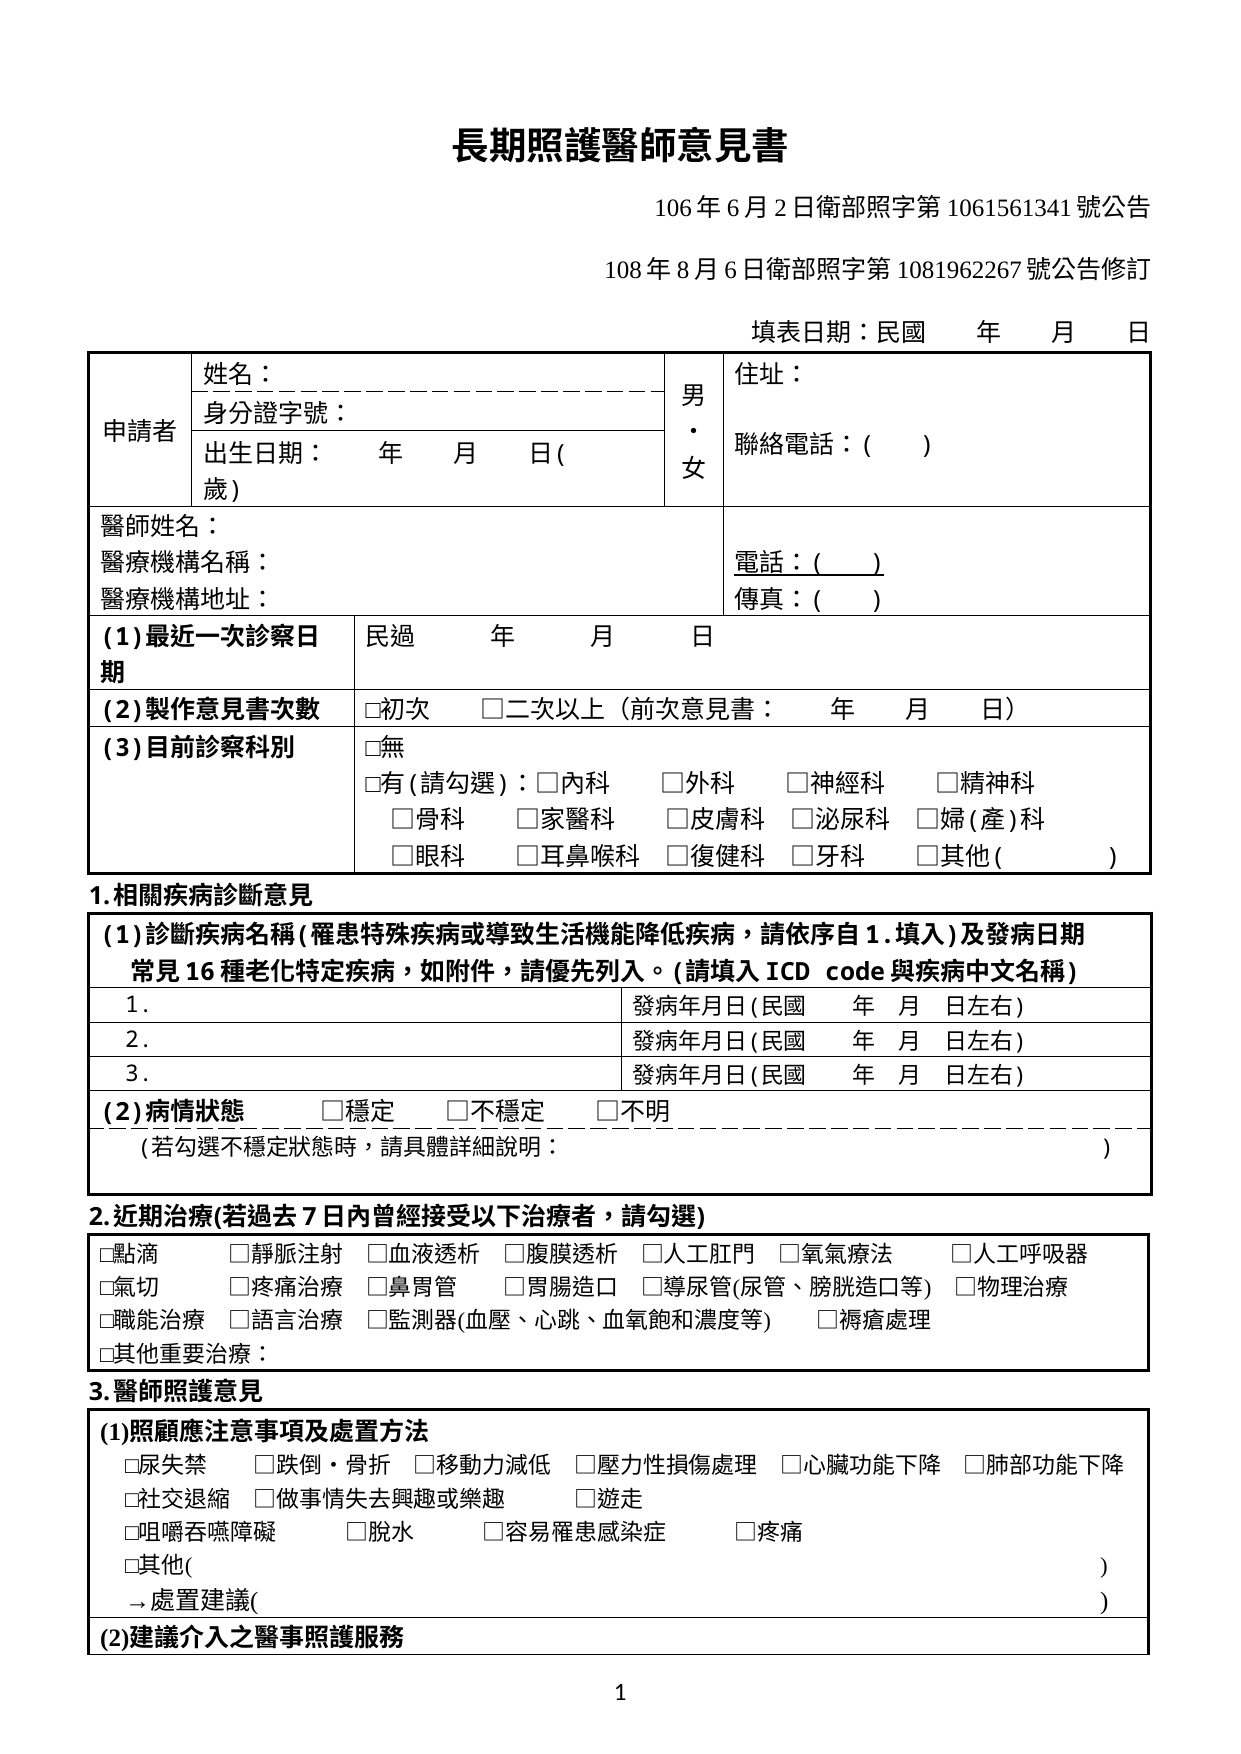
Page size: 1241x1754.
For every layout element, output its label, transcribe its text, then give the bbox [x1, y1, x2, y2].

table_cell 2. [90, 1023, 621, 1056]
text 長期照護醫師意見書 [89, 101, 1152, 164]
table_cell 身分證字號： [192, 391, 664, 430]
table_cell □初次 □二次以上（前次意見書： 年 月 日） [355, 690, 1149, 726]
table_cell □無 □有(請勾選)：□內科 □外科 □神經科 □精神科 □骨科 □家醫科 □皮膚科 □泌尿科 □婦(產)科 □眼科 □耳鼻喉科 □復健科 □牙科 □其他( ) [355, 727, 1149, 872]
table_cell 電話：( ) 傳真：( ) [724, 507, 1149, 615]
table_header 姓名： [192, 354, 664, 391]
table_cell (2)病情狀態 □穩定 □不穩定 □不明 [90, 1091, 1150, 1128]
list 醫師照護意見 [89, 1372, 1152, 1408]
table_cell (1)最近一次診察日期 [90, 616, 354, 689]
table_header (1)照顧應注意事項及處置方法 □尿失禁 □跌倒‧骨折 □移動力減低 □壓力性損傷處理 □心臟功能下降 □肺部功能下降 □社交退縮 □做事情失去興趣或樂趣 □遊走 □咀嚼吞嚥障礙 □脫水 □容易罹患感染症 □疼痛 □其他( ) →處置建議( ) [90, 1411, 1147, 1617]
table_cell 民過 年 月 日 [355, 616, 1149, 689]
table_header 男‧女 [665, 354, 723, 506]
text 填表日期：民國 年 月 日 [89, 289, 1152, 351]
table_cell (2)製作意見書次數 [90, 690, 354, 726]
list 相關疾病診斷意見 [89, 875, 1152, 912]
table_header 住址： 聯絡電話：( ) [724, 354, 1149, 506]
table_cell 發病年月日(民國 年 月 日左右) [622, 1023, 1150, 1056]
table_cell 發病年月日(民國 年 月 日左右) [622, 988, 1150, 1022]
table_cell 1. [90, 988, 621, 1022]
table_cell (2)建議介入之醫事照護服務 [90, 1618, 1147, 1654]
table_cell 3. [90, 1057, 621, 1090]
table_cell 發病年月日(民國 年 月 日左右) [622, 1057, 1150, 1090]
table_cell (3)目前診察科別 [90, 727, 354, 872]
table_cell 醫師姓名： 醫療機構名稱： 醫療機構地址： [90, 507, 723, 615]
list 近期治療(若過去7日內曾經接受以下治療者，請勾選) [89, 1196, 1152, 1233]
text 108年8月6日衛部照字第1081962267號公告修訂 [89, 226, 1152, 289]
table_header 申請者 [90, 354, 191, 506]
table_cell 出生日期： 年 月 日( 歲) [192, 431, 664, 506]
table_header (1)診斷疾病名稱(罹患特殊疾病或導致生活機能降低疾病，請依序自1.填入)及發病日期 常見16種老化特定疾病，如附件，請優先列入。(請填入ICD code與疾病中文名稱) [90, 915, 1150, 987]
table_header □點滴 □靜脈注射 □血液透析 □腹膜透析 □人工肛門 □氧氣療法 □人工呼吸器 □氣切 □疼痛治療 □鼻胃管 □胃腸造口 □導尿管(尿管、膀胱造口等) □物理治療 □職能治療 □語言治療 □監測器(血壓、心跳、血氧飽和濃度等) □褥瘡處理 □其他重要治療： [90, 1236, 1147, 1369]
text 106年6月2日衛部照字第1061561341號公告 [89, 164, 1152, 226]
table_cell (若勾選不穩定狀態時，請具體詳細說明： ) [90, 1128, 1150, 1193]
